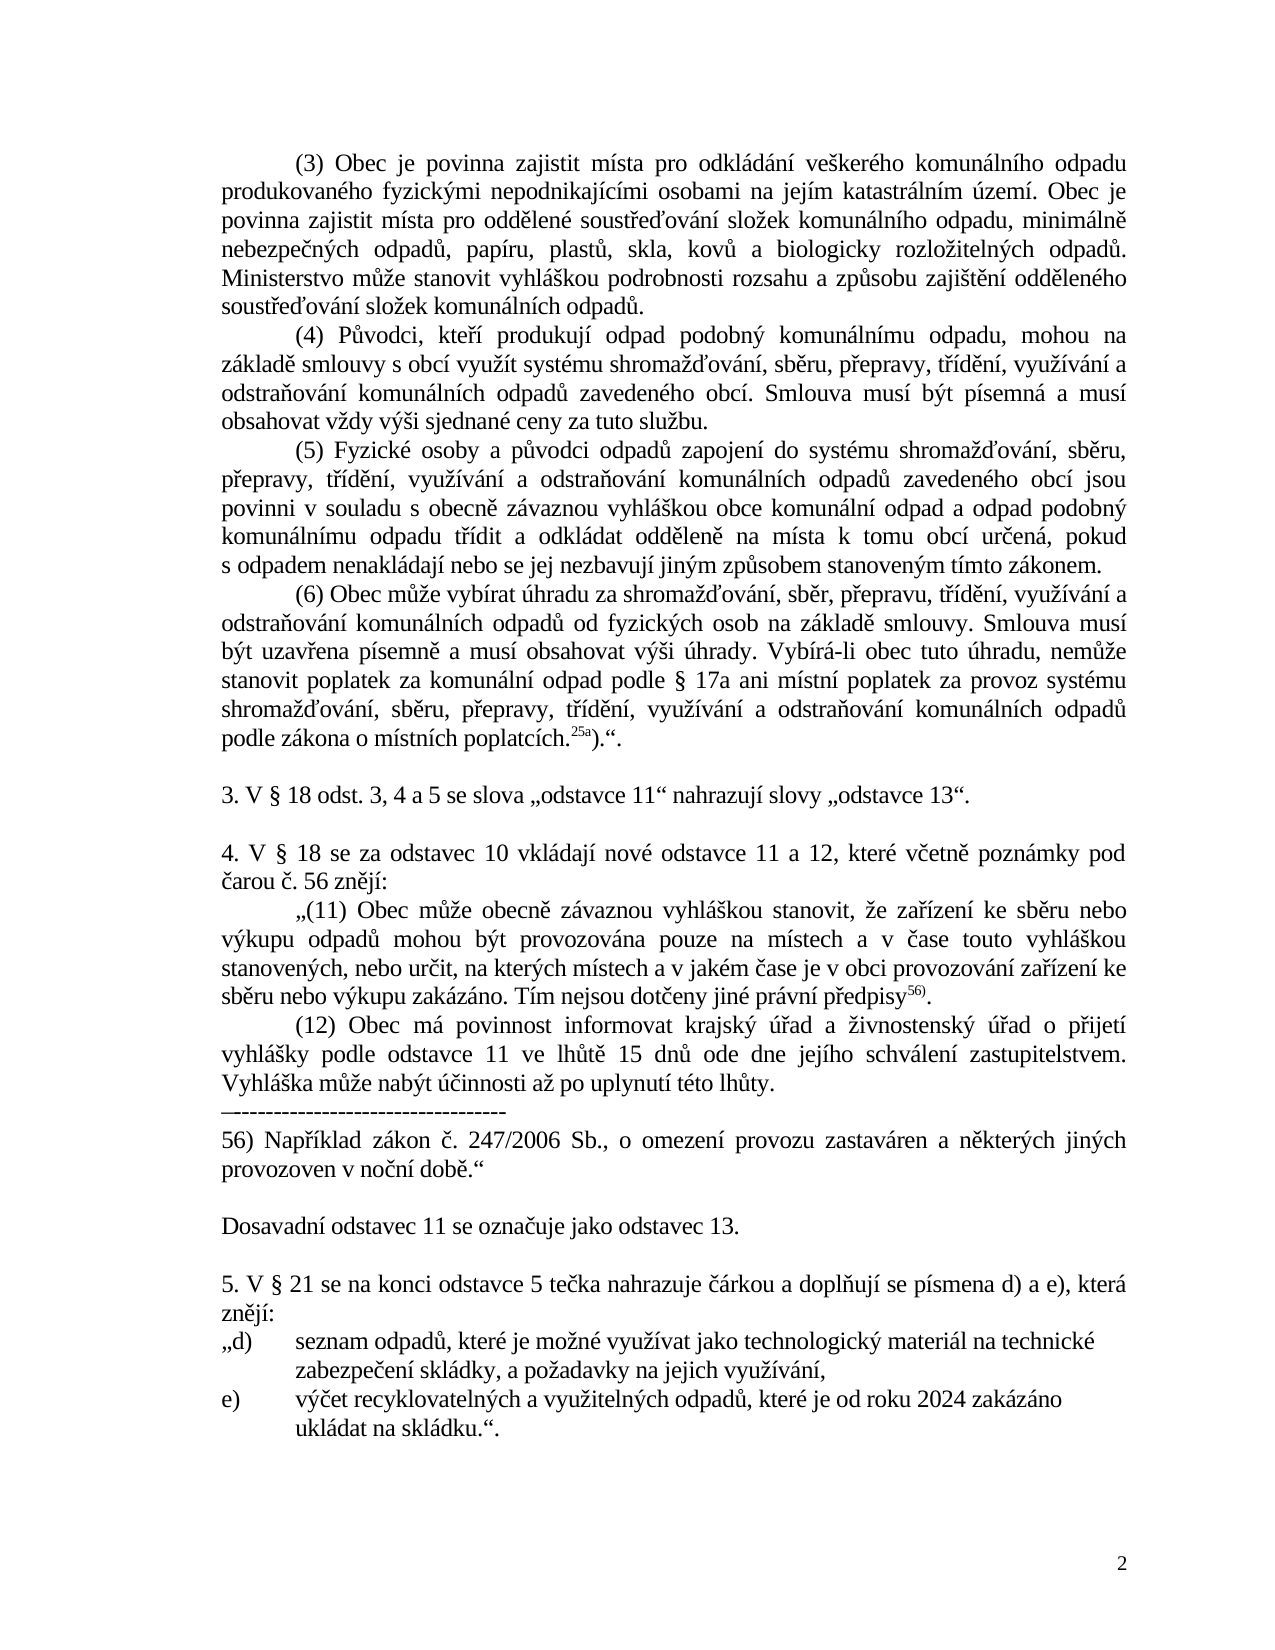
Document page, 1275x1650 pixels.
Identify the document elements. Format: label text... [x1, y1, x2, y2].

text –---------------------------------- [221, 1096, 1127, 1125]
text (3) Obec je povinna zajistit místa pro odkládání veškerého komunálního odpadu produkovaného fyzickými nepodnikajícími osobami na jejím katastrálním území. Obec je povinna zajistit místa pro oddělené soustřeďování složek komunálního odpadu, minimálně nebezpečných odpadů, papíru, plastů, skla, kovů a biologicky rozložitelných odpadů. Ministerstvo může stanovit vyhláškou podrobnosti rozsahu a způsobu zajištění odděleného soustřeďování složek komunálních odpadů. [221, 148, 1127, 320]
text 4. V § 18 se za odstavec 10 vkládají nové odstavce 11 a 12, které včetně poznámky pod čarou č. 56 znějí: [221, 838, 1127, 895]
text Dosavadní odstavec 11 se označuje jako odstavec 13. [221, 1211, 1127, 1240]
text (12) Obec má povinnost informovat krajský úřad a živnostenský úřad o přijetí vyhlášky podle odstavce 11 ve lhůtě 15 dnů ode dne jejího schválení zastupitelstvem. Vyhláška může nabýt účinnosti až po uplynutí této lhůty. [221, 1010, 1127, 1096]
text 3. V § 18 odst. 3, 4 a 5 se slova „odstavce 11“ nahrazují slovy „odstavce 13“. [221, 780, 1127, 809]
text (5) Fyzické osoby a původci odpadů zapojení do systému shromažďování, sběru, přepravy, třídění, využívání a odstraňování komunálních odpadů zavedeného obcí jsou povinni v souladu s obecně závaznou vyhláškou obce komunální odpad a odpad podobný komunálnímu odpadu třídit a odkládat odděleně na místa k tomu obcí určená, pokud s odpadem nenakládají nebo se jej nezbavují jiným způsobem stanoveným tímto zákonem. [221, 435, 1127, 579]
text „(11) Obec může obecně závaznou vyhláškou stanovit, že zařízení ke sběru nebo výkupu odpadů mohou být provozována pouze na místech a v čase touto vyhláškou stanovených, nebo určit, na kterých místech a v jakém čase je v obci provozování zařízení ke sběru nebo výkupu zakázáno. Tím nejsou dotčeny jiné právní předpisy56). [221, 895, 1127, 1010]
text „d) seznam odpadů, které je možné využívat jako technologický materiál na technické zabezpečení skládky, a požadavky na jejich využívání, [221, 1326, 1127, 1384]
text e) výčet recyklovatelných a využitelných odpadů, které je od roku 2024 zakázáno ukládat na skládku.“. [221, 1384, 1127, 1441]
text (6) Obec může vybírat úhradu za shromažďování, sběr, přepravu, třídění, využívání a odstraňování komunálních odpadů od fyzických osob na základě smlouvy. Smlouva musí být uzavřena písemně a musí obsahovat výši úhrady. Vybírá-li obec tuto úhradu, nemůže stanovit poplatek za komunální odpad podle § 17a ani místní poplatek za provoz systému shromažďování, sběru, přepravy, třídění, využívání a odstraňování komunálních odpadů podle zákona o místních poplatcích.25a).“. [221, 579, 1127, 751]
text 56) Například zákon č. 247/2006 Sb., o omezení provozu zastaváren a některých jiných provozoven v noční době.“ [221, 1125, 1127, 1183]
text 5. V § 21 se na konci odstavce 5 tečka nahrazuje čárkou a doplňují se písmena d) a e), která znějí: [221, 1269, 1127, 1326]
text (4) Původci, kteří produkují odpad podobný komunálnímu odpadu, mohou na základě smlouvy s obcí využít systému shromažďování, sběru, přepravy, třídění, využívání a odstraňování komunálních odpadů zavedeného obcí. Smlouva musí být písemná a musí obsahovat vždy výši sjednané ceny za tuto službu. [221, 320, 1127, 435]
